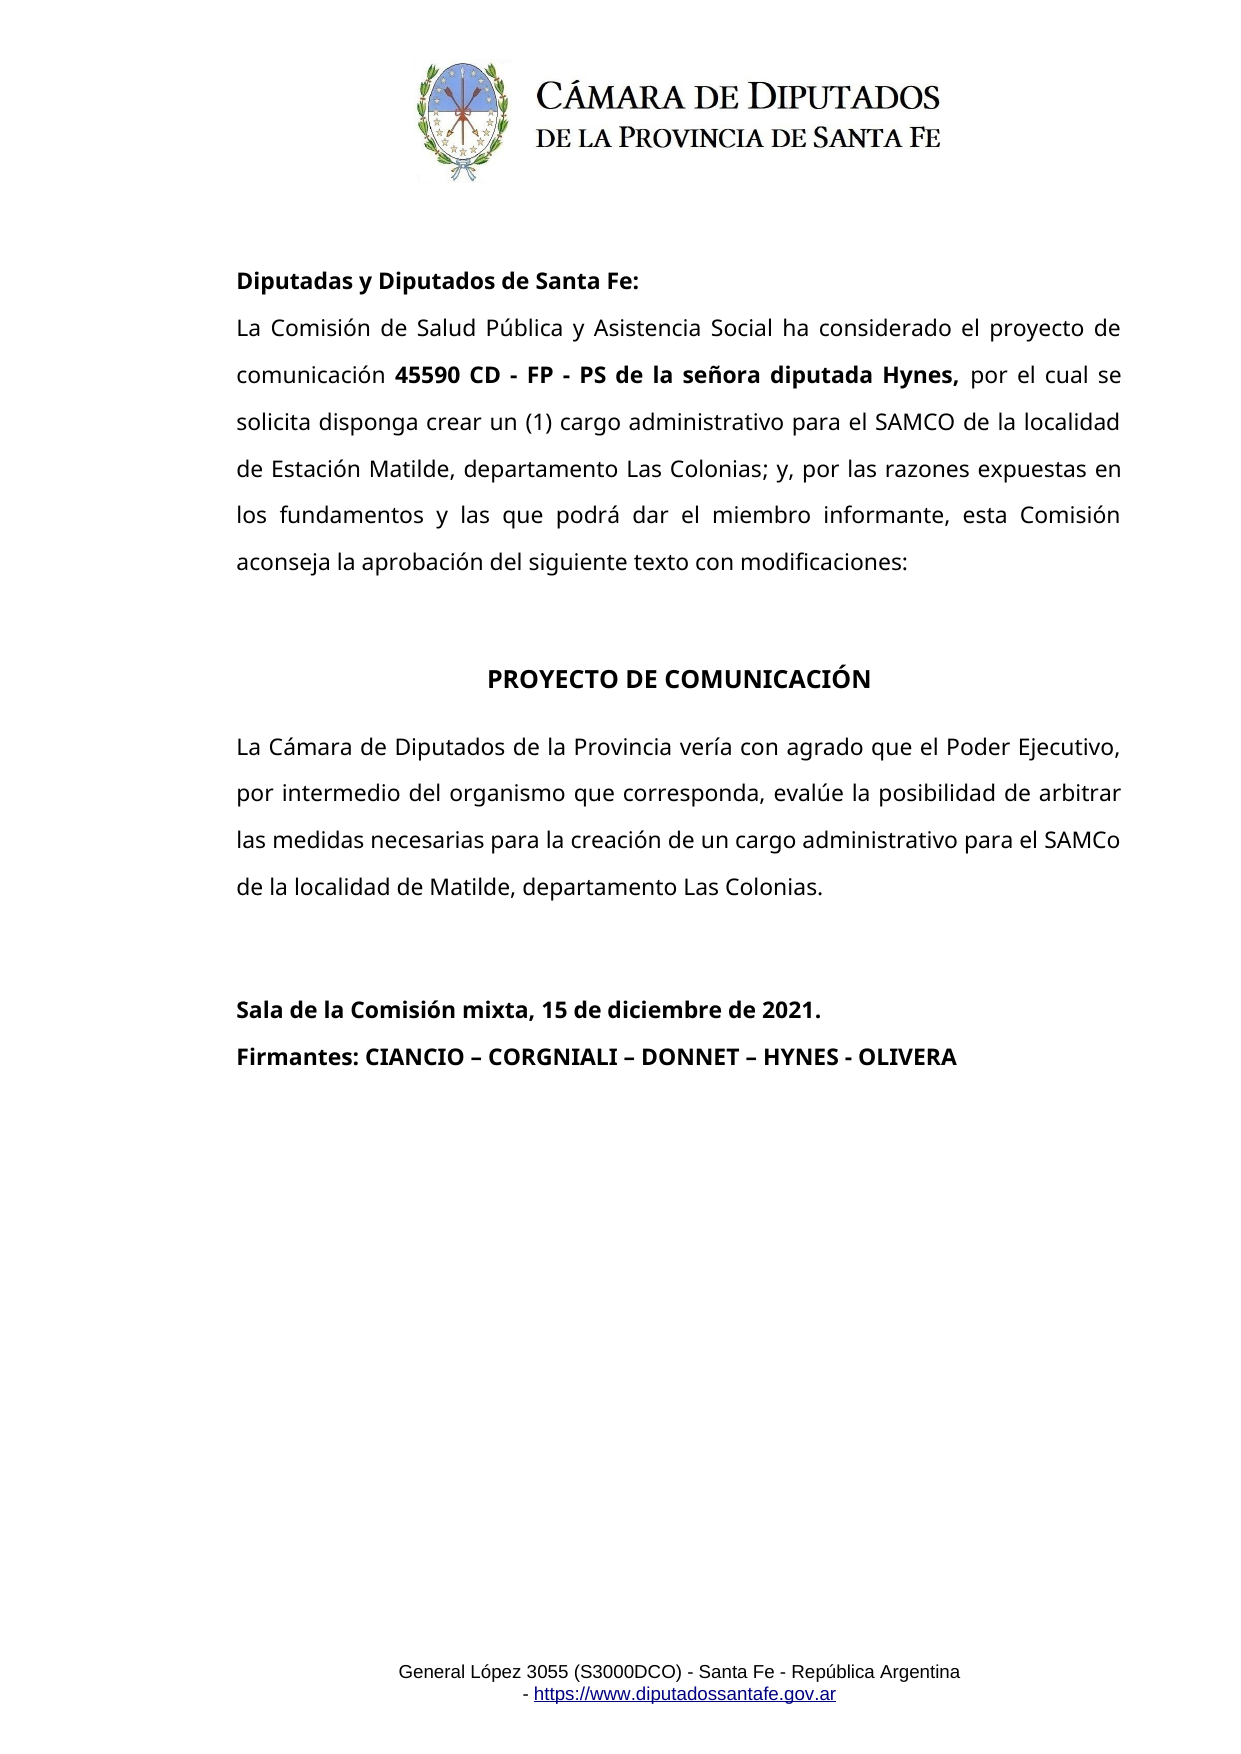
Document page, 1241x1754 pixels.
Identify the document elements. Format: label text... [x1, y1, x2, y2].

picture [413, 59, 945, 183]
text Diputadas y Diputados de Santa Fe: [236, 265, 1122, 296]
text Firmantes: CIANCIO – CORGNIALI – DONNET – HYNES - OLIVERA [236, 1040, 1122, 1072]
text PROYECTO DE COMUNICACIÓN [236, 662, 1122, 696]
text Sala de la Comisión mixta, 15 de diciembre de 2021. [236, 993, 1122, 1025]
text La Cámara de Diputados de la Provincia vería con agrado que el Poder Ejecutivo, por intermedio del organismo que corresponda, evalúe la posibilidad de arbitrar las medidas necesarias para la creación de un cargo administrativo para el SAMCo de la localidad de Matilde, departamento Las Colonias. [236, 730, 1122, 902]
text La Comisión de Salud Pública y Asistencia Social ha considerado el proyecto de comunicación 45590 CD - FP - PS de la señora diputada Hynes, por el cual se solicita disponga crear un (1) cargo administrativo para el SAMCO de la localidad de Estación Matilde, departamento Las Colonias; y, por las razones expuestas en los fundamentos y las que podrá dar el miembro informante, esta Comisión aconseja la aprobación del siguiente texto con modificaciones: [236, 312, 1122, 577]
